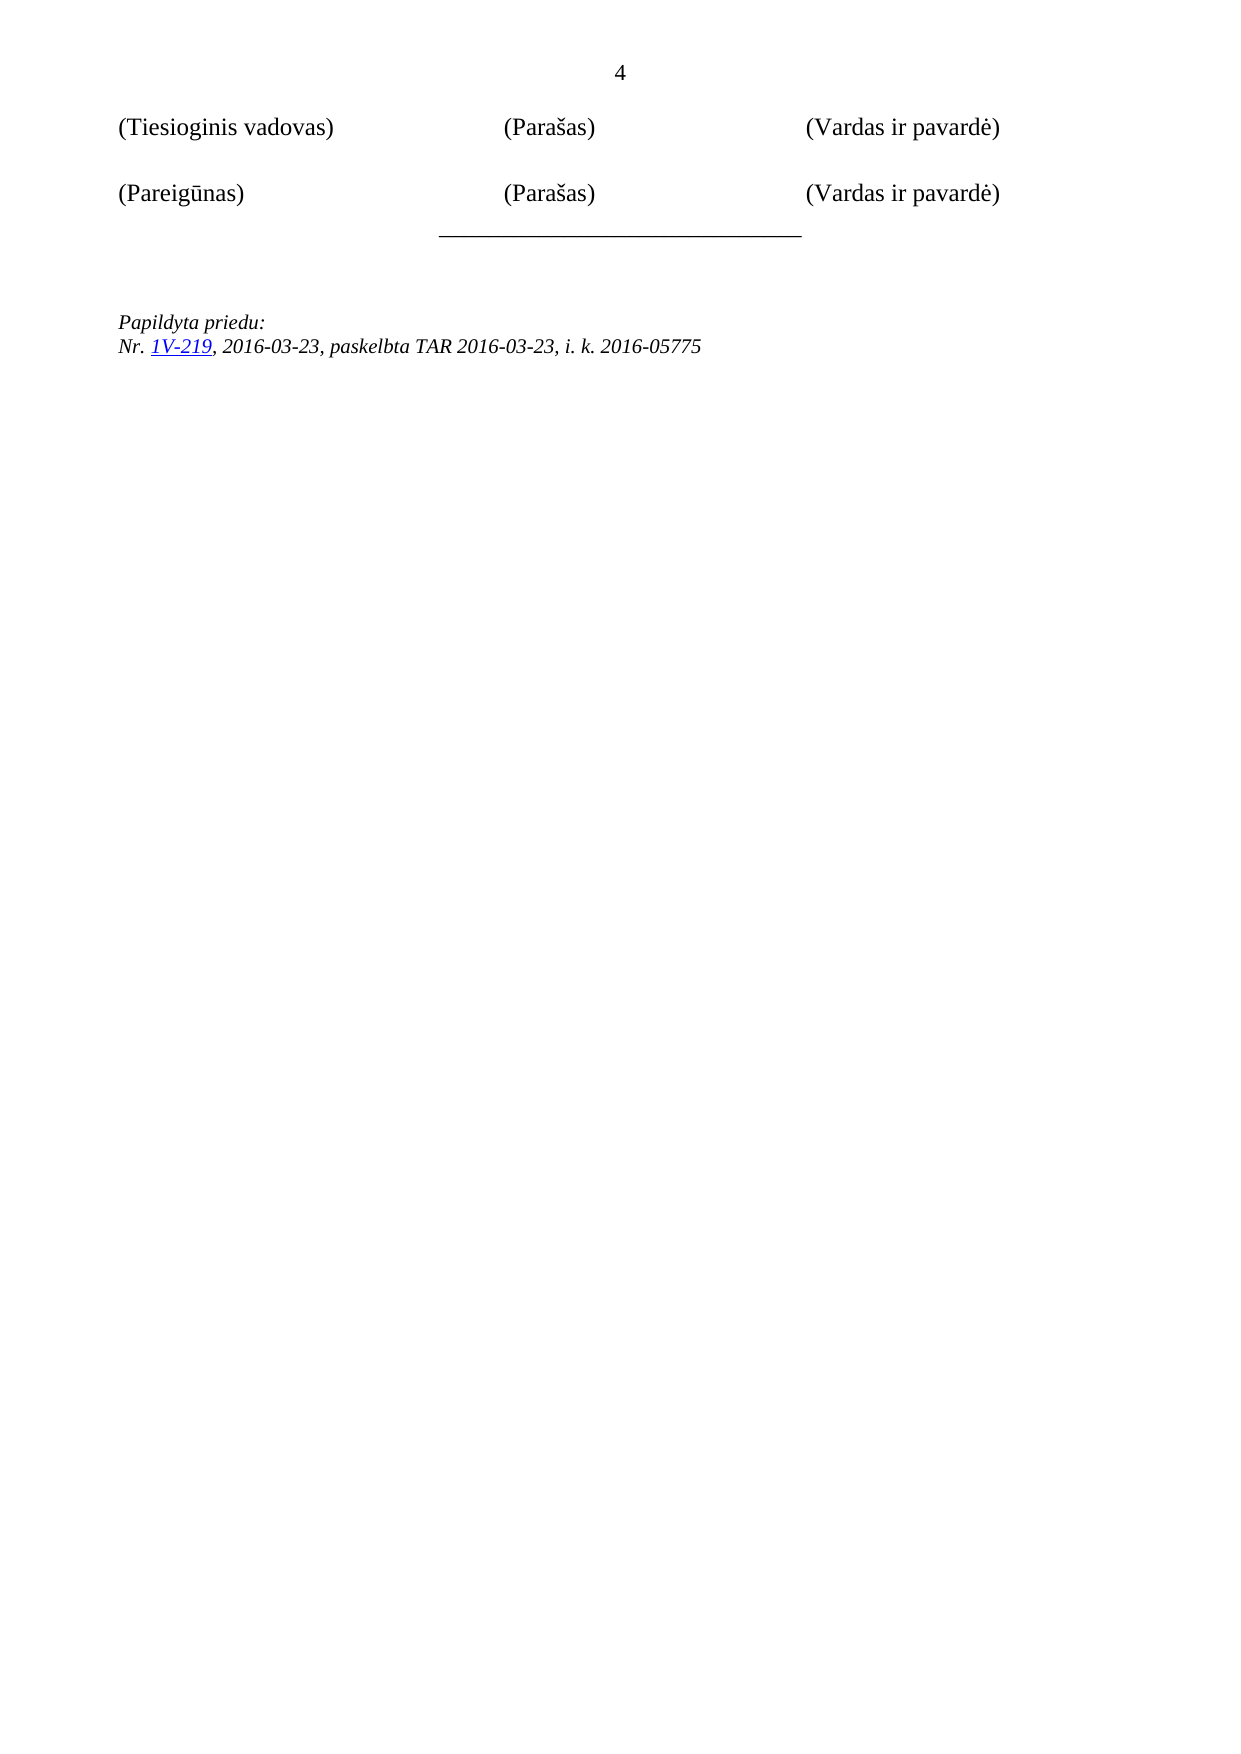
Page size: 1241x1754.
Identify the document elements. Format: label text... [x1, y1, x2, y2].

text Papildyta priedu: [118, 310, 1122, 334]
text (Pareigūnas) (Parašas) (Vardas ir pavardė) [118, 178, 1122, 207]
text (Tiesioginis vadovas) (Parašas) (Vardas ir pavardė) [118, 112, 1122, 141]
text _____________________________ [118, 211, 1122, 239]
text Nr. 1V-219, 2016-03-23, paskelbta TAR 2016-03-23, i. k. 2016-05775 [118, 334, 1122, 358]
